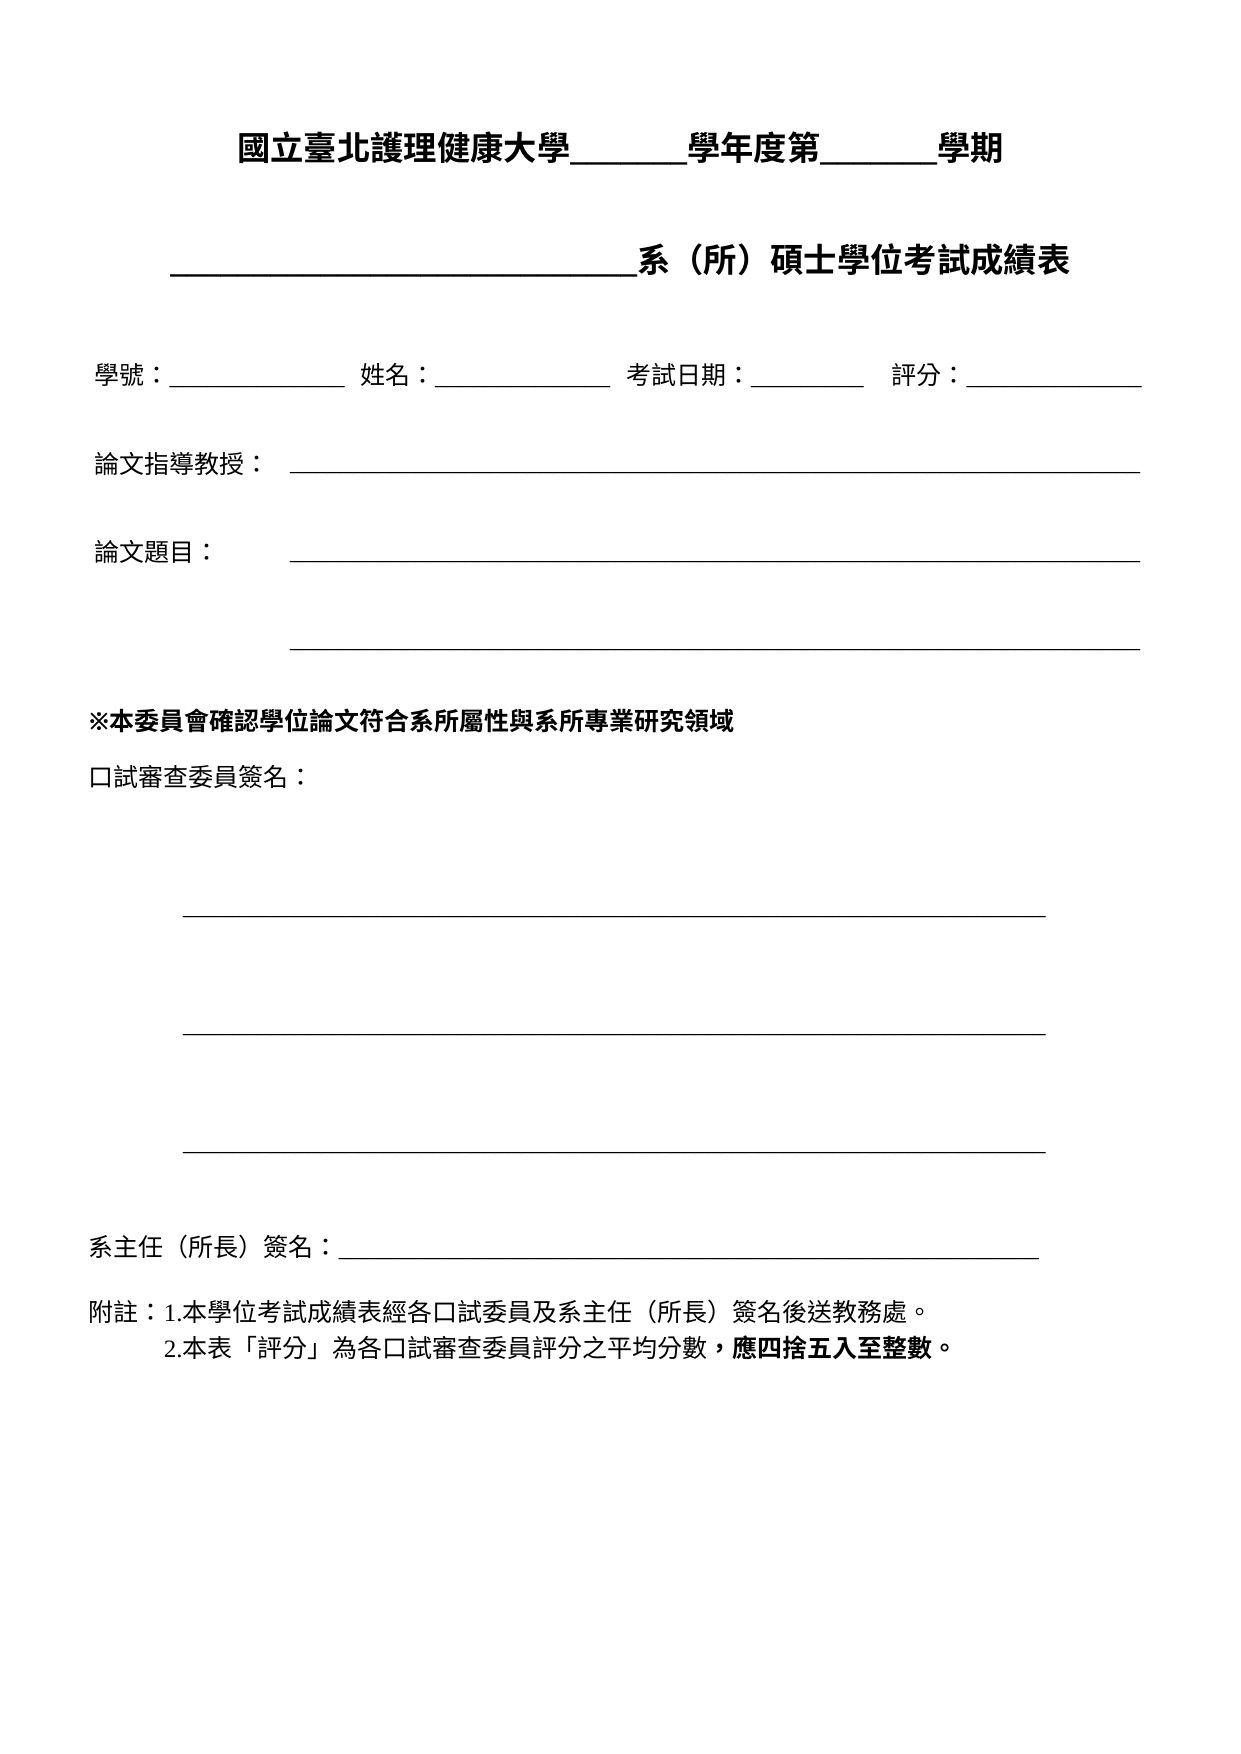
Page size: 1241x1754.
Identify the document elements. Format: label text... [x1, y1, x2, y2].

table_cell ____________________________________________________________________ [284, 575, 1152, 664]
table_cell 論文指導教授： [89, 398, 284, 487]
table_cell _____________________________________________________________________ [177, 931, 1063, 1049]
text 口試審查委員簽名： [89, 757, 1152, 794]
table_cell 論文題目： [89, 487, 284, 575]
text ____________________________系（所）碩士學位考試成績表 [89, 221, 1152, 296]
table_header _____________________________________________________________________ [177, 813, 1063, 931]
table_cell _____________________________________________________________________ [177, 1049, 1063, 1167]
text 附註：1.本學位考試成績表經各口試委員及系主任（所長）簽名後送教務處。 [89, 1292, 1152, 1328]
table_cell ____________________________________________________________________ [284, 487, 1152, 575]
table_header 學號：______________ [89, 310, 354, 398]
table_header 姓名：______________ [354, 310, 620, 398]
table_header 考試日期：_________ [620, 310, 886, 398]
table_cell ____________________________________________________________________ [284, 398, 1152, 487]
table_header 評分：______________ [886, 310, 1152, 398]
text 系主任（所長）簽名：________________________________________________________ [89, 1227, 1152, 1264]
text ※本委員會確認學位論文符合系所屬性與系所專業研究領域 [89, 701, 1152, 739]
table_cell [89, 575, 284, 664]
text 國立臺北護理健康大學_______學年度第_______學期 [89, 108, 1152, 183]
text 2.本表「評分」為各口試審查委員評分之平均分數，應四捨五入至整數。 [89, 1328, 1152, 1365]
